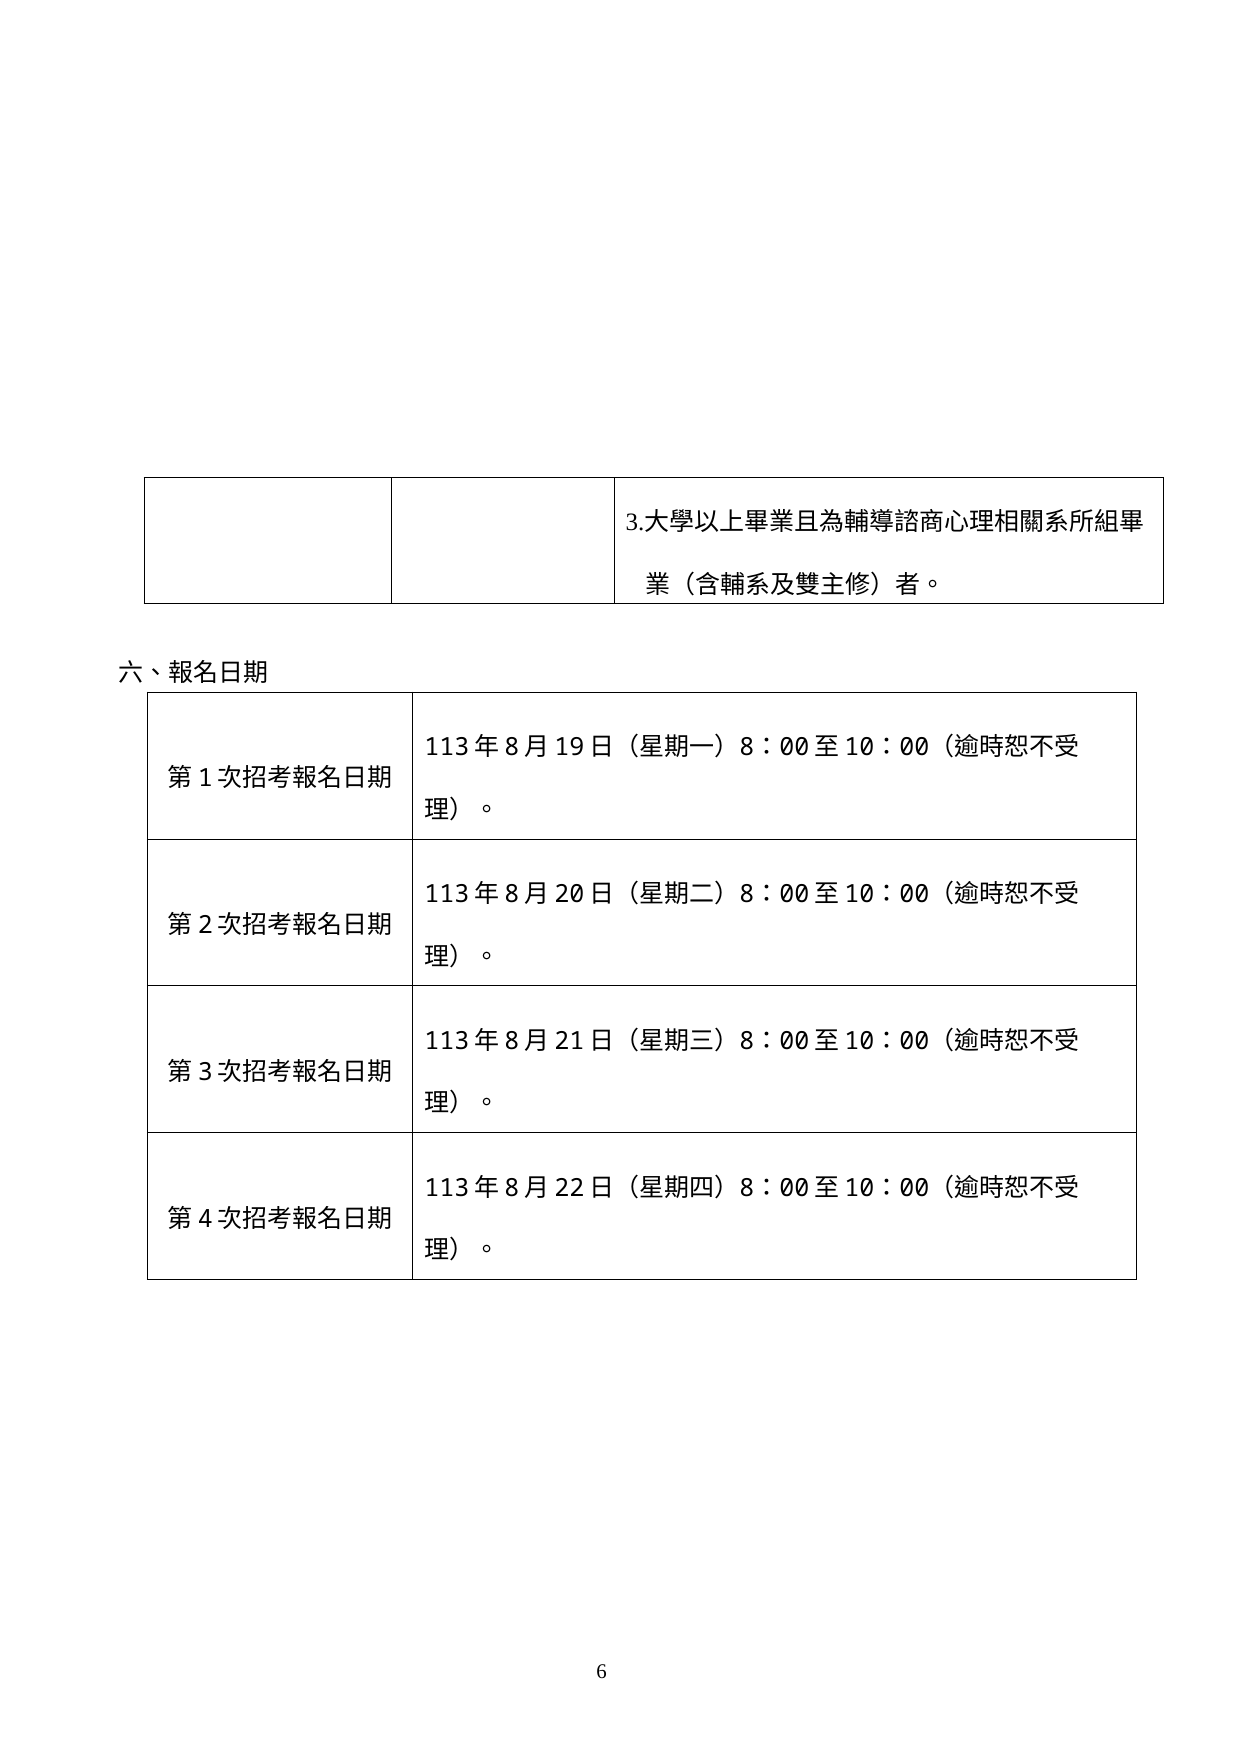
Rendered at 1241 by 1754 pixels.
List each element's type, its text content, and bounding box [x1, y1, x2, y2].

table_cell [392, 478, 614, 603]
table_cell [145, 478, 391, 603]
table_cell 第4次招考報名日期 [148, 1133, 412, 1279]
table_cell 113年8月21日（星期三）8：00至10：00（逾時恕不受理）。 [413, 986, 1136, 1132]
table_cell 113年8月22日（星期四）8：00至10：00（逾時恕不受理）。 [413, 1133, 1136, 1279]
table_cell 第3次招考報名日期 [148, 986, 412, 1132]
text 六、報名日期 [118, 629, 1122, 692]
table_header 113年8月19日（星期一）8：00至10：00（逾時恕不受理）。 [413, 693, 1136, 838]
table_cell 3.大學以上畢業且為輔導諮商心理相關系所組畢業（含輔系及雙主修）者。 [615, 478, 1163, 603]
table_cell 113年8月20日（星期二）8：00至10：00（逾時恕不受理）。 [413, 840, 1136, 985]
table_header 第1次招考報名日期 [148, 693, 412, 838]
table_cell 第2次招考報名日期 [148, 840, 412, 985]
